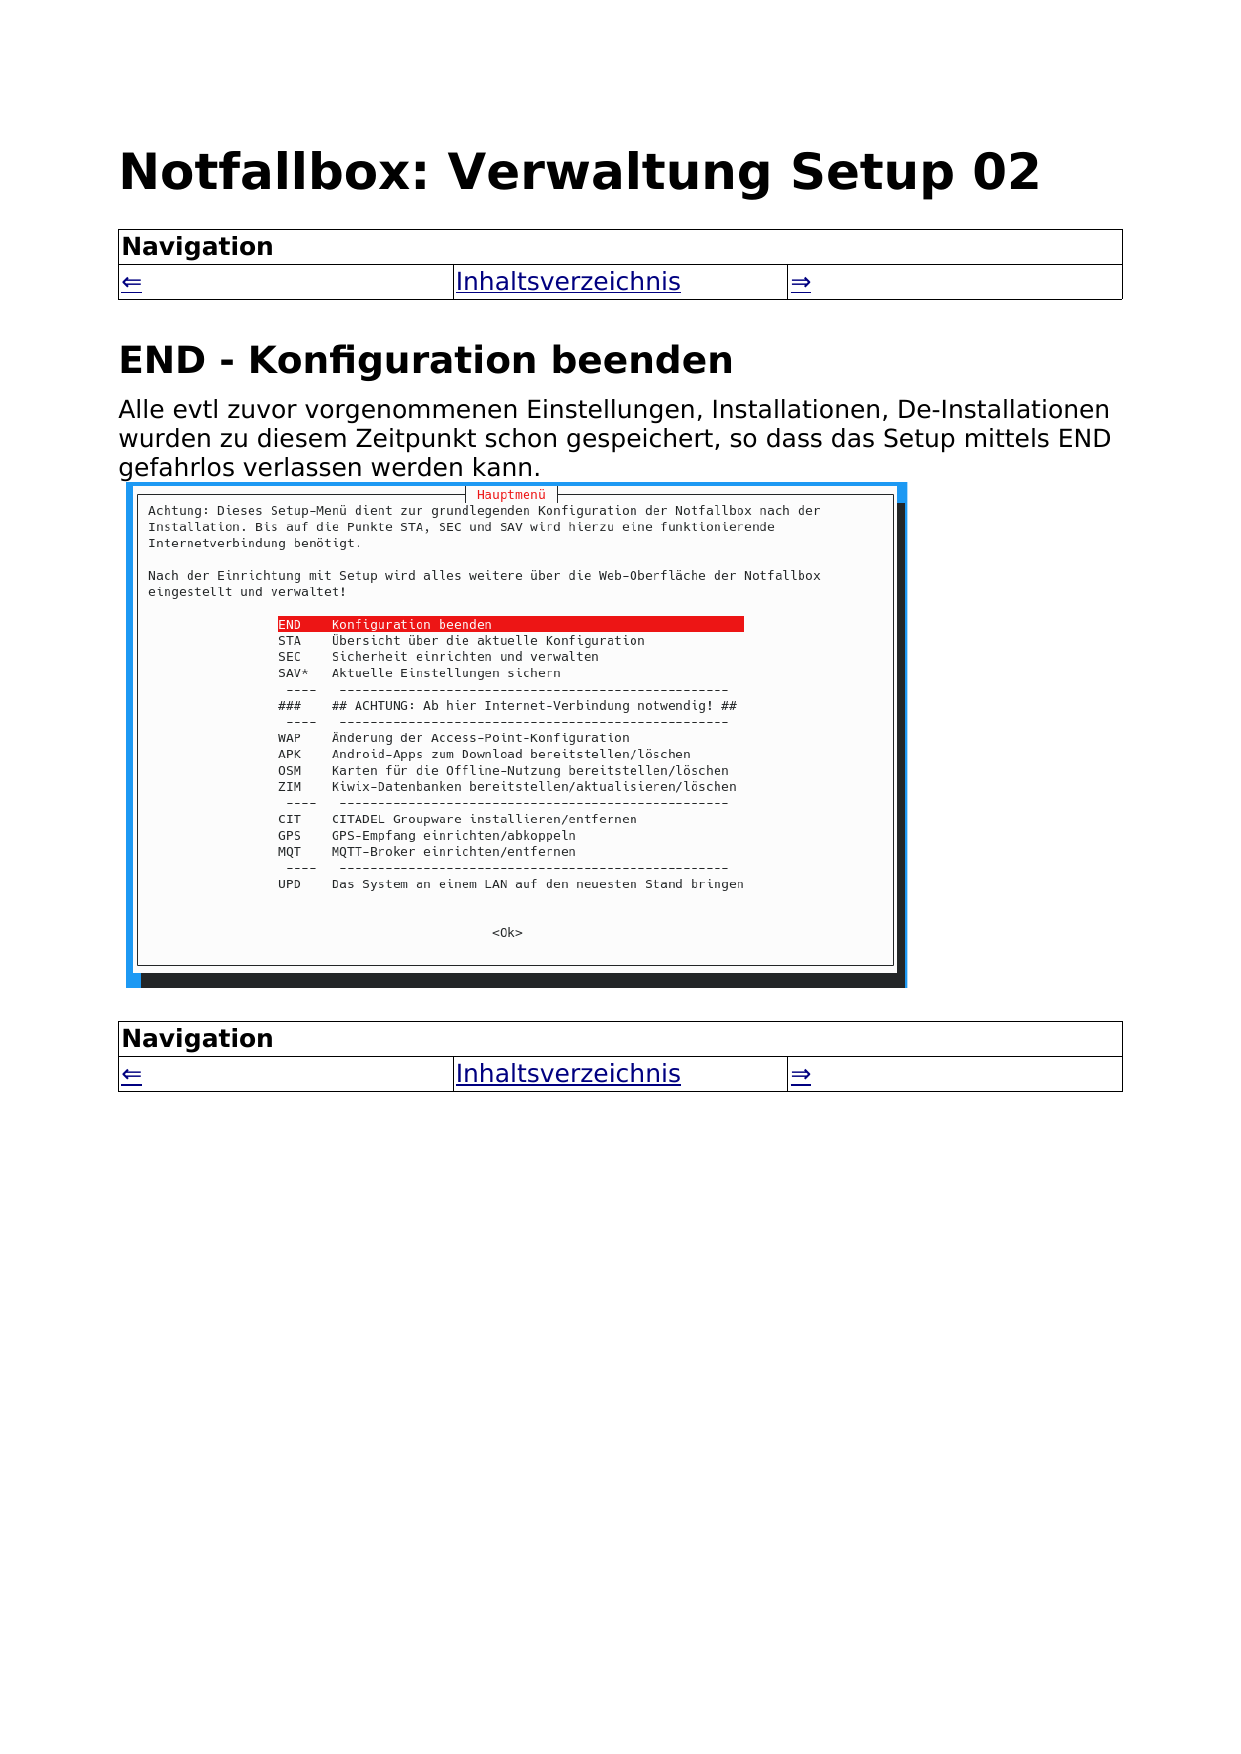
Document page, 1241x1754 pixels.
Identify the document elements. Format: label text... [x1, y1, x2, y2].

table_header Navigation [119, 1022, 1122, 1056]
text Alle evtl zuvor vorgenommenen Einstellungen, Installationen, De-Installationen wurden zu diesem Zeitpunkt schon gespeichert, so dass das Setup mittels END gefahrlos verlassen werden kann. [118, 395, 1122, 994]
subtitle END - Konfiguration beenden [118, 339, 1122, 382]
subtitle Notfallbox: Verwaltung Setup 02 [118, 143, 1122, 201]
table_cell ⇐ [119, 1057, 453, 1091]
table_cell Inhaltsverzeichnis [454, 265, 787, 299]
picture [126, 482, 908, 988]
table_header Navigation [119, 230, 1122, 264]
table_cell ⇒ [788, 265, 1122, 299]
table_cell Inhaltsverzeichnis [454, 1057, 787, 1091]
table_cell ⇒ [788, 1057, 1122, 1091]
table_cell ⇐ [119, 265, 453, 299]
